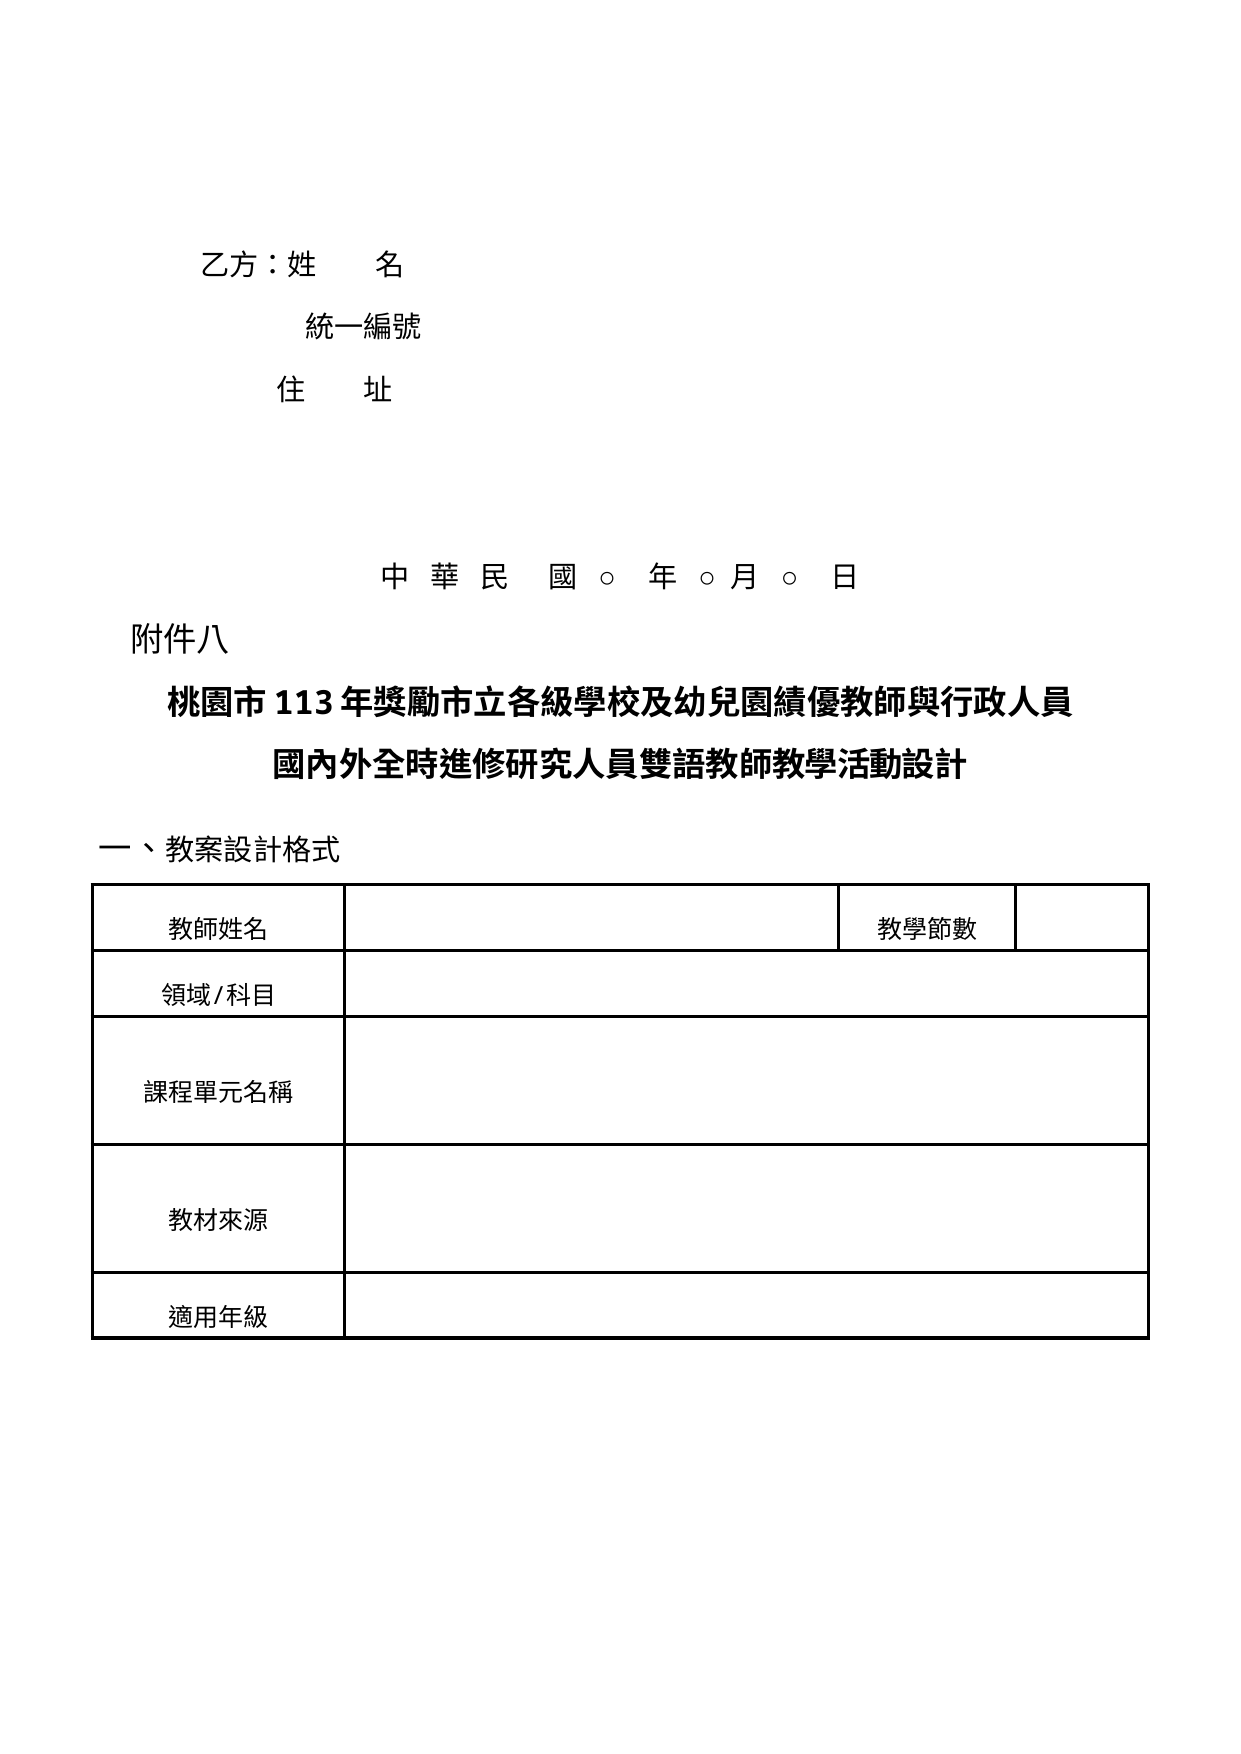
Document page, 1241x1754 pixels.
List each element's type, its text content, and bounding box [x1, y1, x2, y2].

table_cell [346, 1018, 1147, 1143]
text 統一編號 [130, 283, 1110, 346]
table_cell 領域/科目 [94, 952, 343, 1014]
table_cell [346, 1274, 1147, 1336]
text 住 址 [130, 346, 1110, 408]
text 一、教案設計格式 [42, 802, 1198, 864]
table_cell 課程單元名稱 [94, 1018, 343, 1143]
table_cell 適用年級 [94, 1274, 343, 1336]
text 附件八 [130, 596, 1110, 658]
text 國內外全時進修研究人員雙語教師教學活動設計 [130, 721, 1110, 783]
text 中 華 民 國 ○ 年 ○ 月 ○ 日 [130, 533, 1110, 596]
table_header 教師姓名 [94, 886, 343, 949]
table_cell [346, 952, 1147, 1014]
table_header [346, 886, 837, 949]
table_header 教學節數 [840, 886, 1014, 949]
table_cell [346, 1146, 1147, 1271]
table_cell 教材來源 [94, 1146, 343, 1271]
text 乙方：姓 名 [130, 221, 1110, 283]
table_header [1017, 886, 1147, 949]
text 桃園市113年獎勵市立各級學校及幼兒園績優教師與行政人員 [130, 658, 1110, 721]
